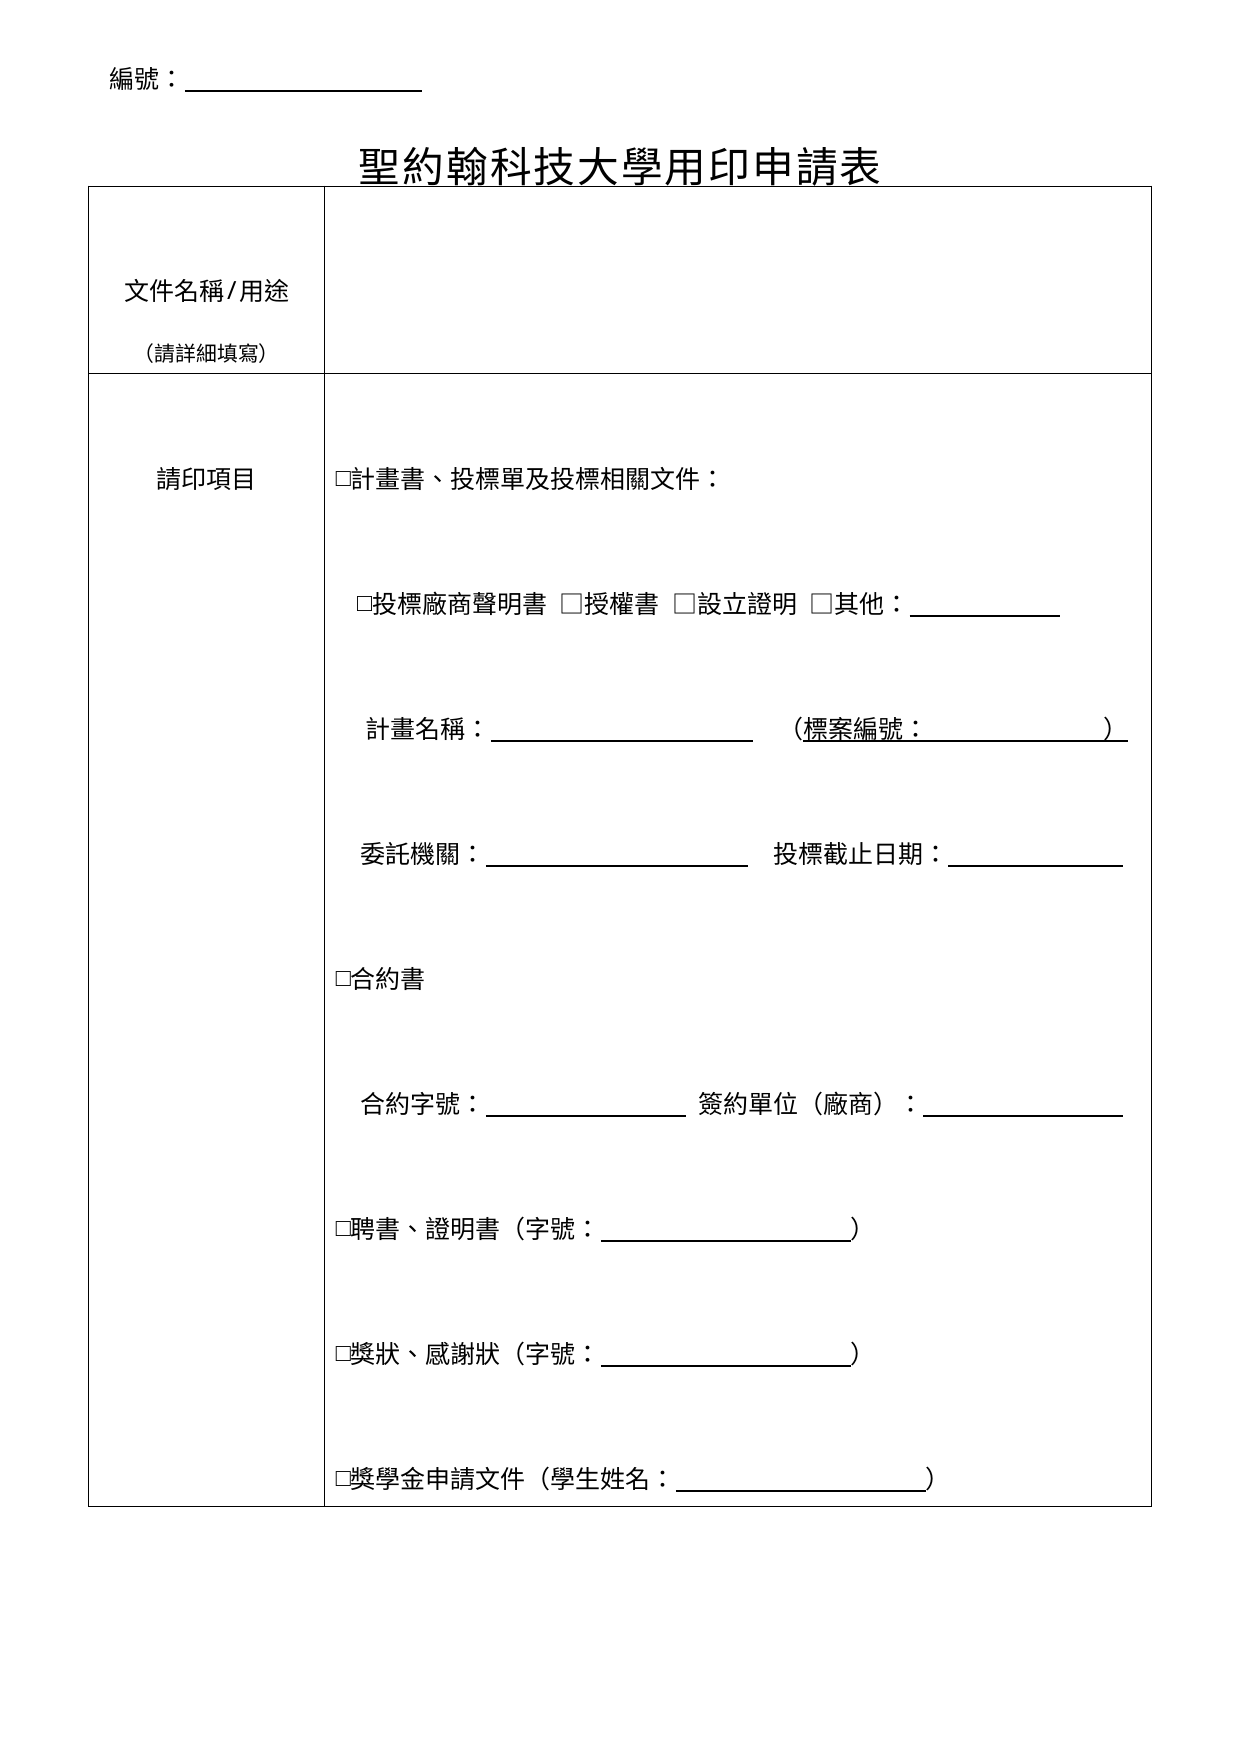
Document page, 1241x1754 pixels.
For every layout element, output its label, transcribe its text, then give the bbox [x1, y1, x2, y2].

table_header 文件名稱/用途 （請詳細填寫） [89, 187, 324, 373]
table_cell 請印項目 [89, 374, 324, 1506]
text 聖約翰科技大學用印申請表 [89, 123, 1152, 186]
table_header [325, 187, 1151, 373]
table_cell □計畫書、投標單及投標相關文件： □投標廠商聲明書 □授權書 □設立證明 □其他： 計畫名稱： （標案編號： ） 委託機關： 投標截止日期： □合約書 合約字號： 簽約單位（廠商）： □聘書、證明書（字號： ） □獎狀、感謝狀（字號： ） □獎學金申請文件（學生姓名： ） [325, 374, 1151, 1506]
